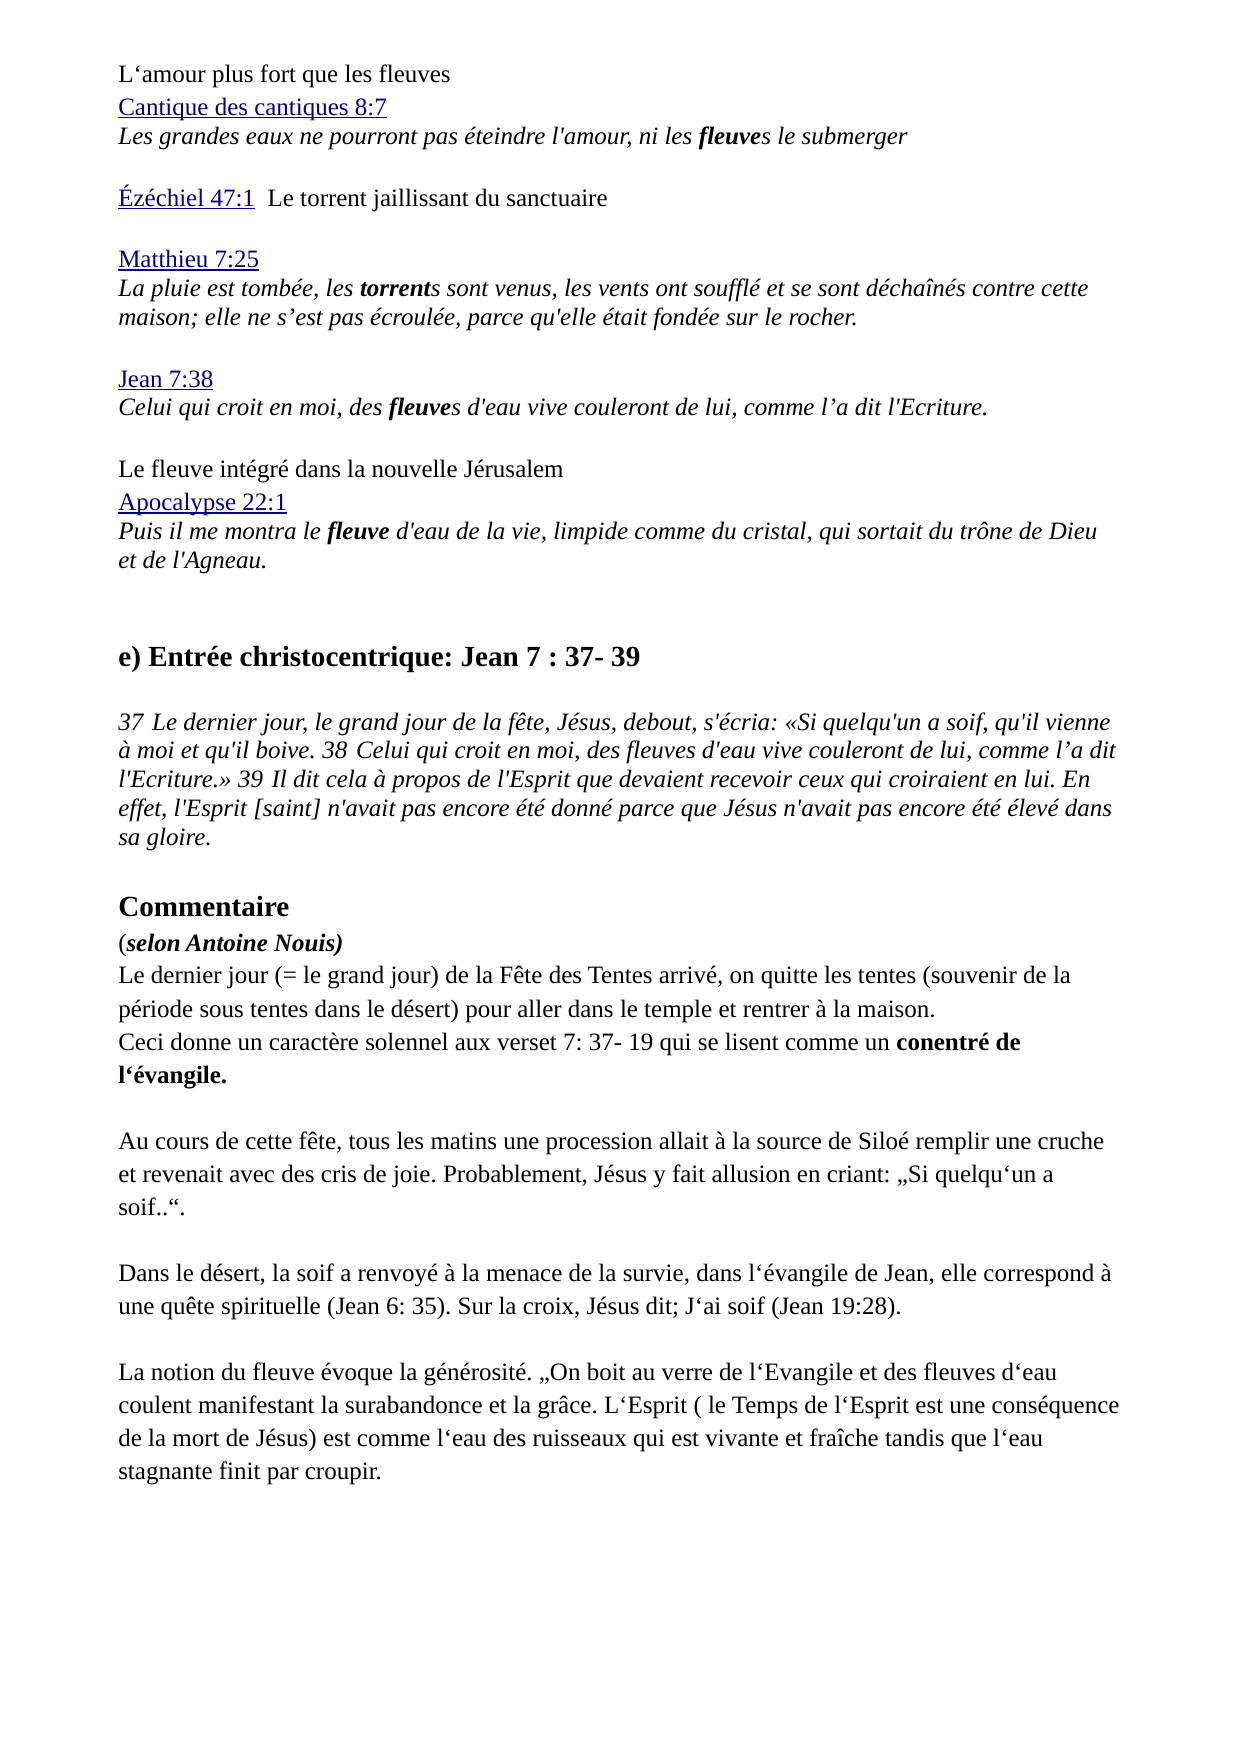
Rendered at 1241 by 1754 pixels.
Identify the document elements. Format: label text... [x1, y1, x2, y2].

text L‘amour plus fort que les fleuves [118, 59, 1122, 88]
text Cantique des cantiques 8:7 [118, 92, 1122, 121]
text Au cours de cette fête, tous les matins une procession allait à la source de Siloé remplir une cruche et revenait avec des cris de joie. Probablement, Jésus y fait allusion en criant: „Si quelqu‘un a soif..“. [118, 1126, 1122, 1221]
text La pluie est tombée, les torrents sont venus, les vents ont soufflé et se sont déchaînés contre cette maison; elle ne s’est pas écroulée, parce qu'elle était fondée sur le rocher. [118, 273, 1122, 331]
text Dans le désert, la soif a renvoyé à la menace de la survie, dans l‘évangile de Jean, elle correspond à une quête spirituelle (Jean 6: 35). Sur la croix, Jésus dit; J‘ai soif (Jean 19:28). [118, 1258, 1122, 1319]
text Celui qui croit en moi, des fleuves d'eau vive couleront de lui, comme l’a dit l'Ecriture. [118, 392, 1122, 421]
text Commentaire [118, 889, 1122, 923]
text (selon Antoine Nouis) [118, 928, 1122, 956]
text Ceci donne un caractère solennel aux verset 7: 37- 19 qui se lisent comme un conentré de l‘évangile. [118, 1027, 1122, 1088]
text Puis il me montra le fleuve d'eau de la vie, limpide comme du cristal, qui sortait du trône de Dieu et de l'Agneau. [118, 516, 1122, 573]
text 37 Le dernier jour, le grand jour de la fête, Jésus, debout, s'écria: «Si quelqu'un a soif, qu'il vienne à moi et qu'il boive. 38 Celui qui croit en moi, des fleuves d'eau vive couleront de lui, comme l’a dit l'Ecriture.» 39 Il dit cela à propos de l'Esprit que devaient recevoir ceux qui croiraient en lui. En effet, l'Esprit [saint] n'avait pas encore été donné parce que Jésus n'avait pas encore été élevé dans sa gloire. [118, 707, 1122, 851]
text Apocalypse 22:1 [118, 487, 1122, 516]
text Le dernier jour (= le grand jour) de la Fête des Tentes arrivé, on quitte les tentes (souvenir de la période sous tentes dans le désert) pour aller dans le temple et rentrer à la maison. [118, 961, 1122, 1022]
text Matthieu 7:25 [118, 244, 1122, 273]
text Ézéchiel 47:1 Le torrent jaillissant du sanctuaire [118, 183, 1122, 211]
text Les grandes eaux ne pourront pas éteindre l'amour, ni les fleuves le submerger [118, 121, 1122, 149]
text La notion du fleuve évoque la générosité. „On boit au verre de l‘Evangile et des fleuves d‘eau coulent manifestant la surabandonce et la grâce. L‘Esprit ( le Temps de l‘Esprit est une conséquence de la mort de Jésus) est comme l‘eau des ruisseaux qui est vivante et fraîche tandis que l‘eau stagnante finit par croupir. [118, 1357, 1122, 1485]
text Le fleuve intégré dans la nouvelle Jérusalem [118, 454, 1122, 483]
text Jean 7:38 [118, 364, 1122, 392]
text e) Entrée christocentrique: Jean 7 : 37- 39 [118, 639, 1122, 673]
